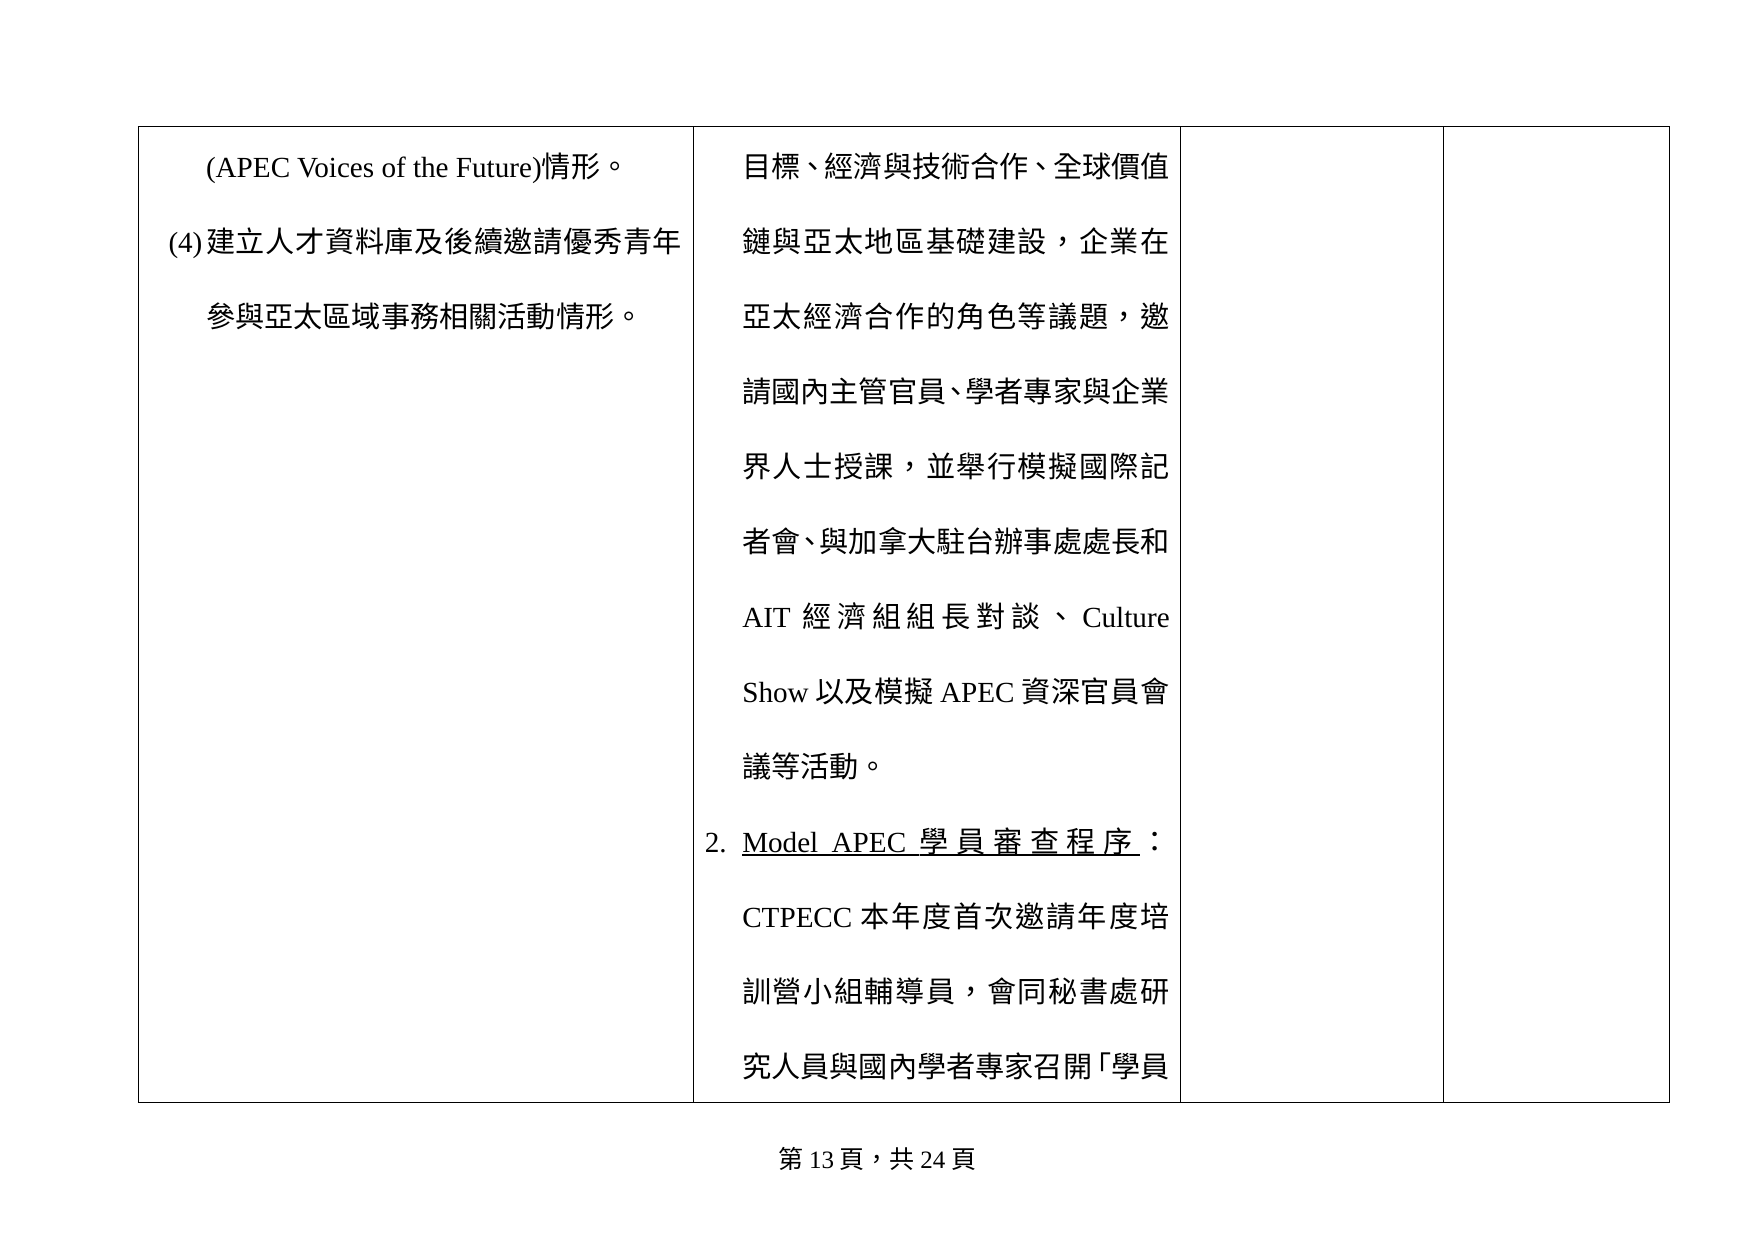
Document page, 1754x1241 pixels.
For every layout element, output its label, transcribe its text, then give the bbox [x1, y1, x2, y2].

table_cell (APEC Voices of the Future)情形。 建立人才資料庫及後續邀請優秀青年參與亞太區域事務相關活動情形。 [139, 127, 693, 1102]
table_cell 目標、經濟與技術合作、全球價值鏈與亞太地區基礎建設，企業在亞太經濟合作的角色等議題，邀請國內主管官員、學者專家與企業界人士授課，並舉行模擬國際記者會、與加拿大駐台辦事處處長和AIT經濟組組長對談、Culture Show以及模擬APEC資深官員會議等活動。 Model APEC學員審查程序：CTPECC本年度首次邀請年度培訓營小組輔導員，會同秘書處研究人員與國內學者專家召開「學員 [694, 127, 1180, 1102]
table_cell [1181, 127, 1443, 1102]
table_cell [1444, 127, 1669, 1102]
